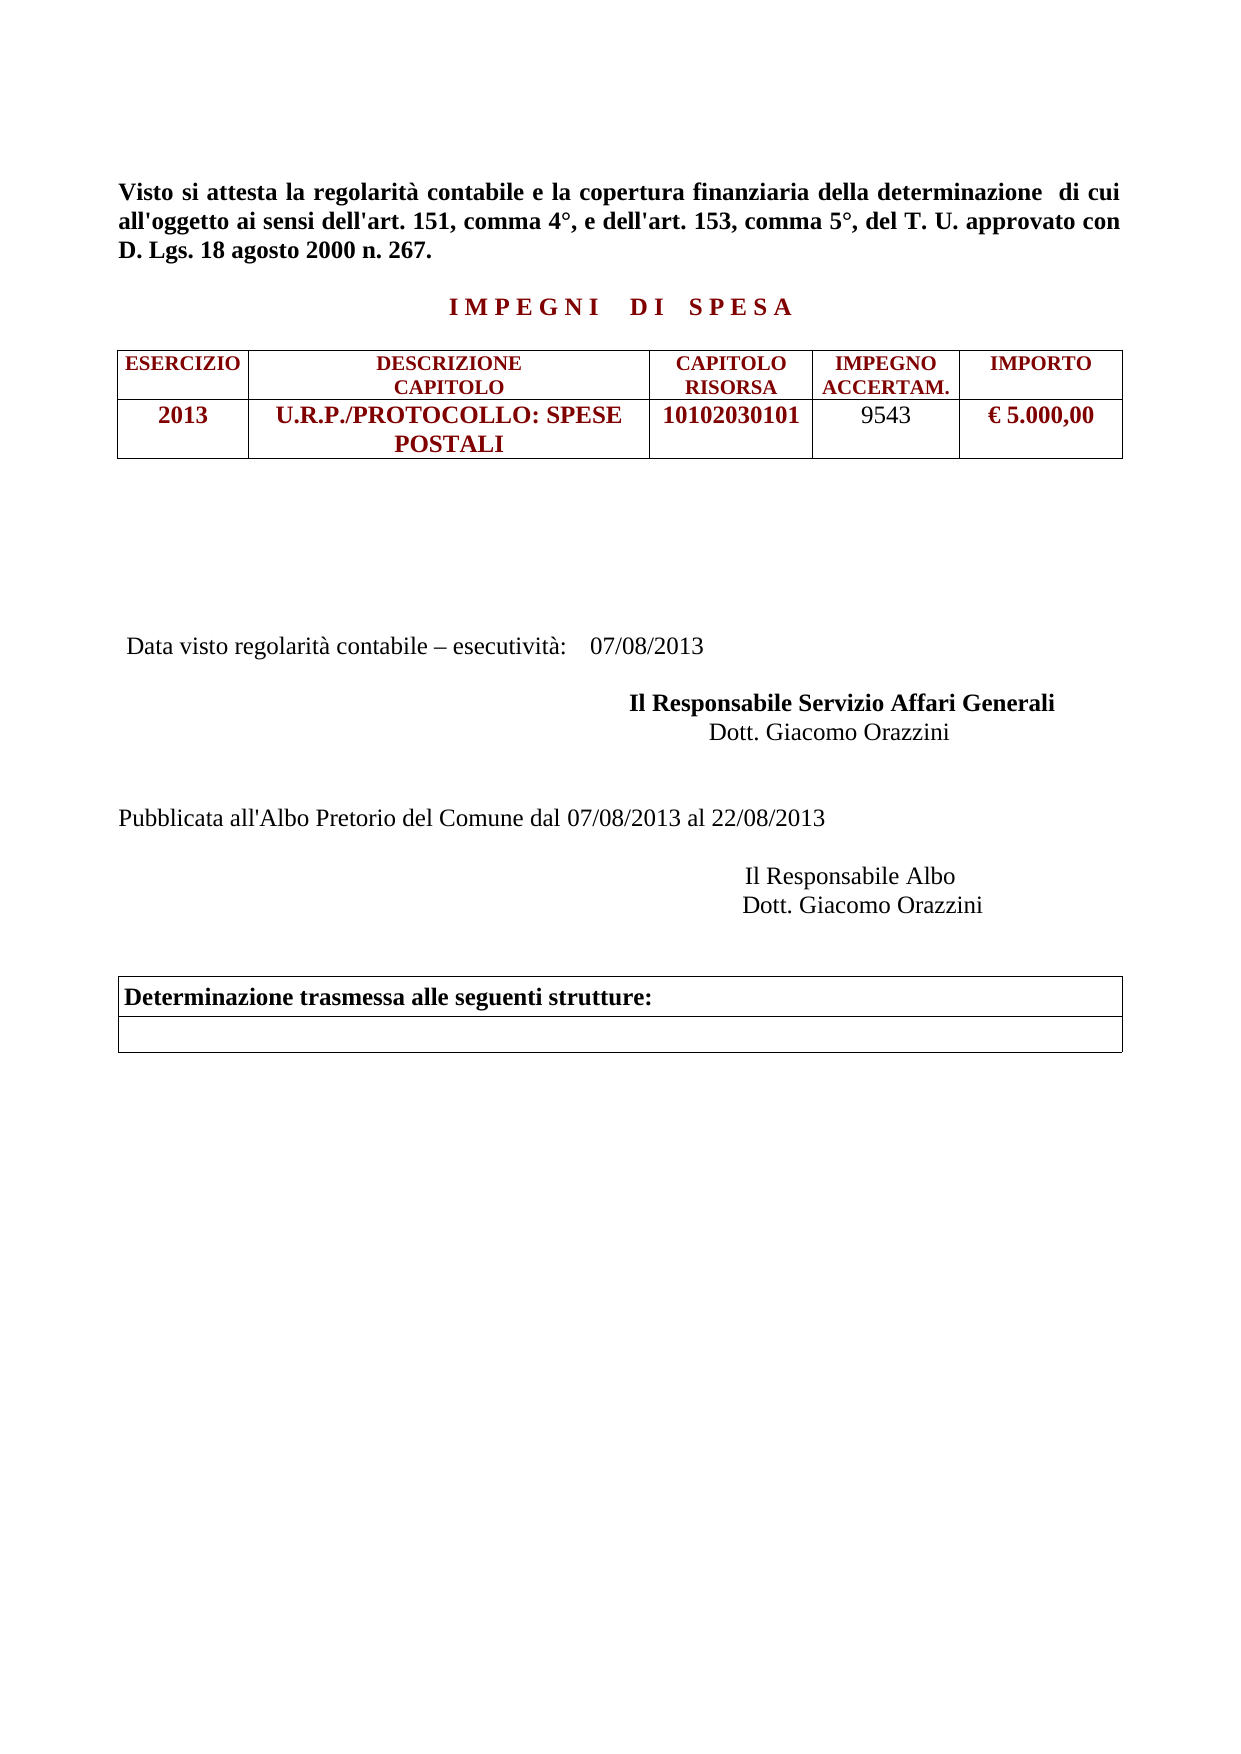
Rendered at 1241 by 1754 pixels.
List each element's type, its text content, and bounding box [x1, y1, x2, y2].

table_cell Il Responsabile Servizio Affari Generali [576, 689, 1120, 717]
text I M P E G N I D I S P E S A [118, 292, 1122, 321]
table_header [791, 631, 1120, 660]
table_cell € 5.000,00 [960, 400, 1122, 457]
table_cell 9543 [813, 400, 959, 457]
table_header IMPEGNO ACCERTAM. [813, 351, 959, 399]
table_header [450, 516, 791, 545]
table_cell [450, 890, 578, 918]
table_cell [120, 861, 450, 890]
table_header [116, 516, 450, 545]
table_cell [119, 1225, 450, 1253]
table_cell [119, 660, 576, 688]
table_cell [576, 660, 791, 688]
table_cell [569, 1225, 1123, 1253]
table_header DESCRIZIONE CAPITOLO [249, 351, 649, 399]
table_cell 2013 [118, 400, 248, 457]
table_cell [450, 545, 791, 573]
table_cell Il Responsabile Albo [578, 861, 1122, 890]
table_header 07/08/2013 [576, 631, 791, 660]
table_cell Dott. Giacomo Orazzini [578, 890, 1122, 918]
table_cell [791, 660, 1120, 688]
table_cell Dott. Giacomo Orazzini [576, 717, 1120, 746]
table_cell [119, 689, 576, 717]
table_header [791, 516, 1122, 545]
text Pubblicata all'Albo Pretorio del Comune dal 07/08/2013 al 22/08/2013 [118, 803, 1122, 832]
table_cell [450, 861, 578, 890]
table_header [450, 1196, 569, 1224]
table_header [119, 1196, 450, 1224]
text Visto si attesta la regolarità contabile e la copertura finanziaria della determinazione di cui all'oggetto ai sensi dell'art. 151, comma 4°, e dell'art. 153, comma 5°, del T. U. approvato con D. Lgs. 18 agosto 2000 n. 267. [118, 177, 1122, 263]
table_cell [119, 1017, 1122, 1052]
table_cell [116, 545, 450, 573]
table_header [569, 1196, 1123, 1224]
table_header ESERCIZIO [118, 351, 248, 399]
table_cell 10102030101 [650, 400, 812, 457]
table_cell U.R.P./PROTOCOLLO: SPESE POSTALI [249, 400, 649, 457]
table_header Determinazione trasmessa alle seguenti strutture: [119, 977, 1122, 1016]
table_cell [791, 545, 1122, 573]
table_header IMPORTO [960, 351, 1122, 399]
table_header CAPITOLO RISORSA [650, 351, 812, 399]
table_header [120, 832, 1122, 861]
table_cell [120, 890, 450, 918]
table_cell [450, 1225, 569, 1253]
table_cell [119, 717, 576, 746]
table_header Data visto regolarità contabile – esecutività: [119, 631, 576, 660]
